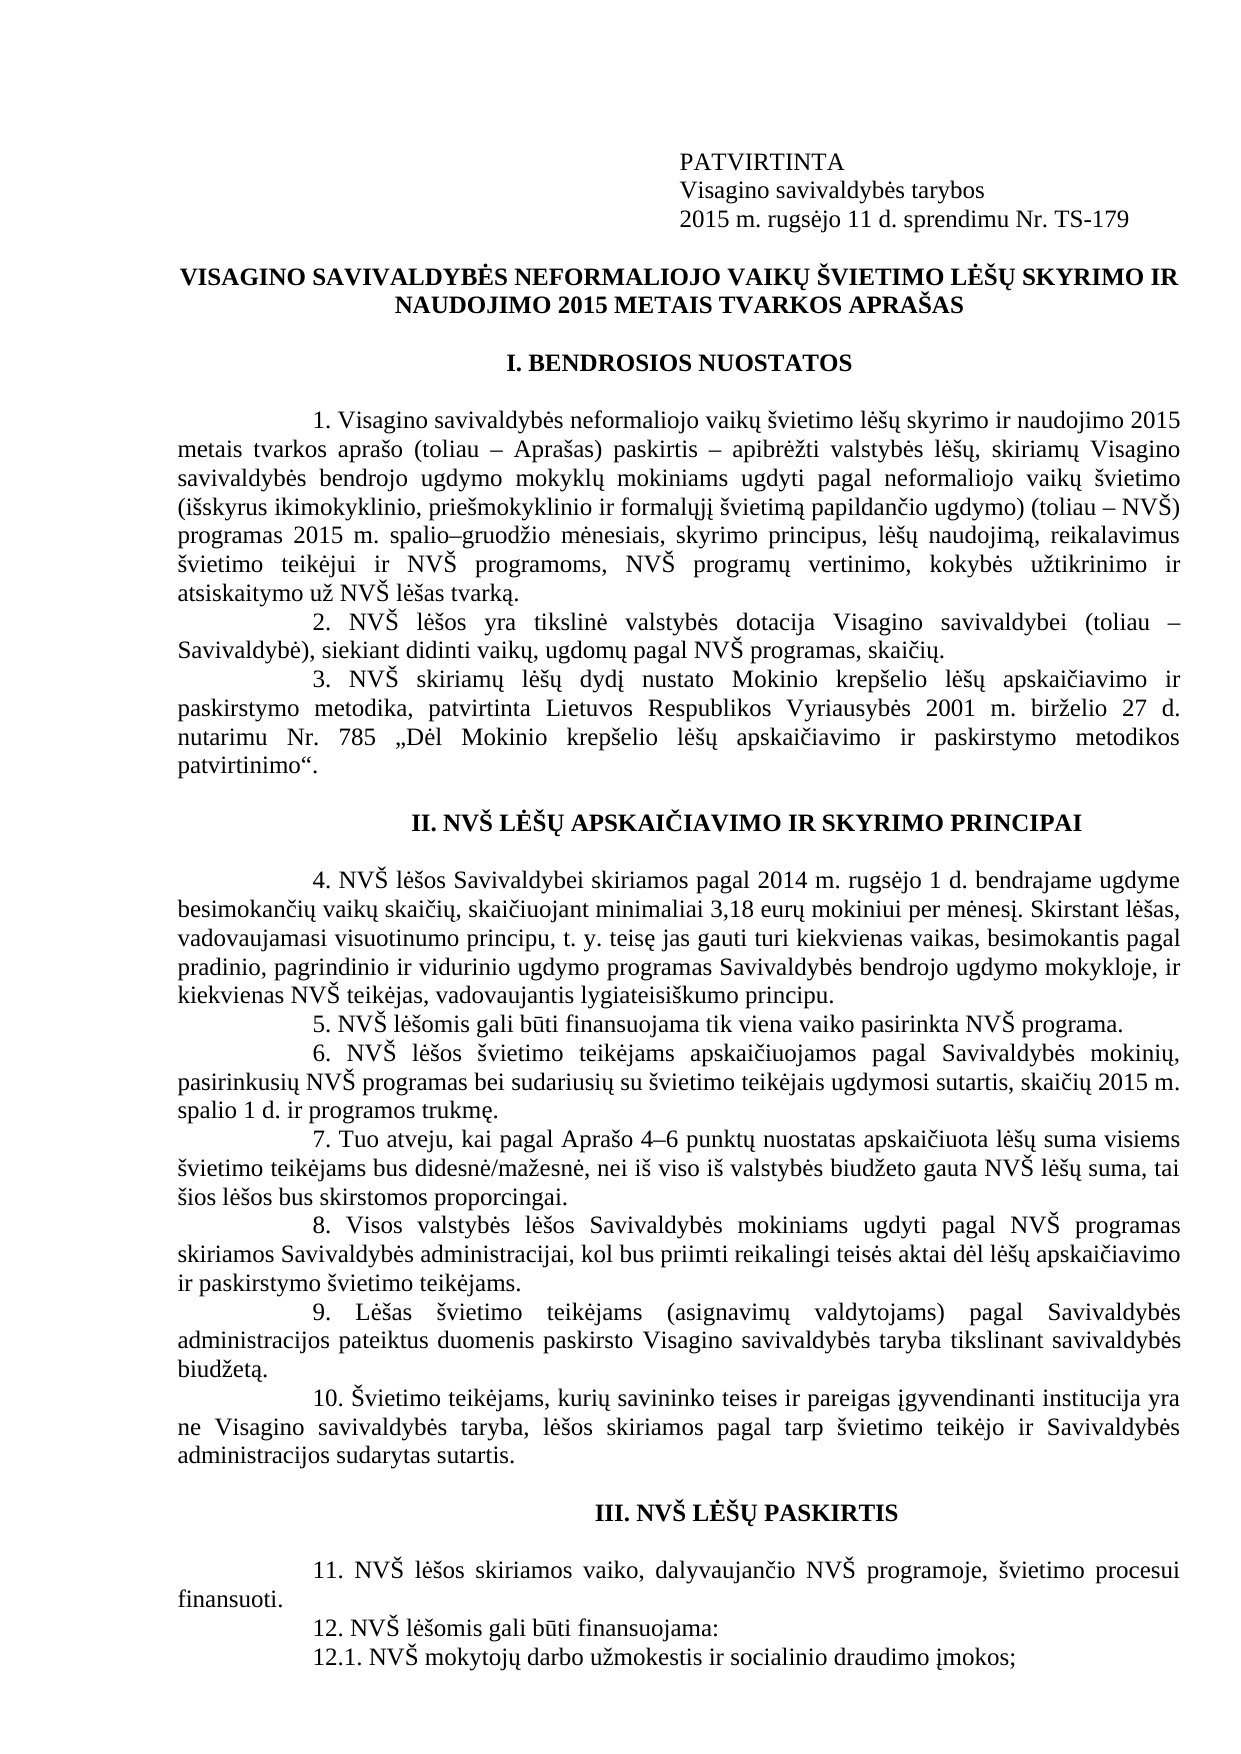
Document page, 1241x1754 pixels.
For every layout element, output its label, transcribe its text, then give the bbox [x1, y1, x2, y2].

text 9. Lėšas švietimo teikėjams (asignavimų valdytojams) pagal Savivaldybės administracijos pateiktus duomenis paskirsto Visagino savivaldybės taryba tikslinant savivaldybės biudžetą. [177, 1297, 1181, 1383]
text 10. Švietimo teikėjams, kurių savininko teises ir pareigas įgyvendinanti institucija yra ne Visagino savivaldybės taryba, lėšos skiriamos pagal tarp švietimo teikėjo ir Savivaldybės administracijos sudarytas sutartis. [177, 1383, 1181, 1469]
text VISAGINO SAVIVALDYBĖS NEFORMALIOJO VAIKŲ ŠVIETIMO LĖŠŲ SKYRIMO IR NAUDOJIMO 2015 METAIS TVARKOS APRAŠAS [177, 262, 1181, 319]
text 2. NVŠ lėšos yra tikslinė valstybės dotacija Visagino savivaldybei (toliau – Savivaldybė), siekiant didinti vaikų, ugdomų pagal NVŠ programas, skaičių. [177, 607, 1181, 664]
text 12.1. NVŠ mokytojų darbo užmokestis ir socialinio draudimo įmokos; [177, 1642, 1181, 1671]
text 3. NVŠ skiriamų lėšų dydį nustato Mokinio krepšelio lėšų apskaičiavimo ir paskirstymo metodika, patvirtinta Lietuvos Respublikos Vyriausybės 2001 m. birželio 27 d. nutarimu Nr. 785 „Dėl Mokinio krepšelio lėšų apskaičiavimo ir paskirstymo metodikos patvirtinimo“. [177, 664, 1181, 779]
text Visagino savivaldybės tarybos [679, 176, 1181, 204]
text I. BENDROSIOS NUOSTATOS [177, 348, 1181, 377]
text III. NVŠ LĖŠŲ PASKIRTIS [177, 1498, 1181, 1527]
text 8. Visos valstybės lėšos Savivaldybės mokiniams ugdyti pagal NVŠ programas skiriamos Savivaldybės administracijai, kol bus priimti reikalingi teisės aktai dėl lėšų apskaičiavimo ir paskirstymo švietimo teikėjams. [177, 1211, 1181, 1297]
text II. NVŠ LĖŠŲ APSKAIČIAVIMO IR SKYRIMO PRINCIPAI [177, 808, 1181, 837]
text 5. NVŠ lėšomis gali būti finansuojama tik viena vaiko pasirinkta NVŠ programa. [177, 1009, 1181, 1038]
text 11. NVŠ lėšos skiriamos vaiko, dalyvaujančio NVŠ programoje, švietimo procesui finansuoti. [177, 1556, 1181, 1613]
text 1. Visagino savivaldybės neformaliojo vaikų švietimo lėšų skyrimo ir naudojimo 2015 metais tvarkos aprašo (toliau – Aprašas) paskirtis – apibrėžti valstybės lėšų, skiriamų Visagino savivaldybės bendrojo ugdymo mokyklų mokiniams ugdyti pagal neformaliojo vaikų švietimo (išskyrus ikimokyklinio, priešmokyklinio ir formalųjį švietimą papildančio ugdymo) (toliau – NVŠ) programas 2015 m. spalio–gruodžio mėnesiais, skyrimo principus, lėšų naudojimą, reikalavimus švietimo teikėjui ir NVŠ programoms, NVŠ programų vertinimo, kokybės užtikrinimo ir atsiskaitymo už NVŠ lėšas tvarką. [177, 406, 1181, 607]
text 2015 m. rugsėjo 11 d. sprendimu Nr. TS-179 [679, 204, 1181, 233]
text 7. Tuo atveju, kai pagal Aprašo 4–6 punktų nuostatas apskaičiuota lėšų suma visiems švietimo teikėjams bus didesnė/mažesnė, nei iš viso iš valstybės biudžeto gauta NVŠ lėšų suma, tai šios lėšos bus skirstomos proporcingai. [177, 1124, 1181, 1211]
text 6. NVŠ lėšos švietimo teikėjams apskaičiuojamos pagal Savivaldybės mokinių, pasirinkusių NVŠ programas bei sudariusių su švietimo teikėjais ugdymosi sutartis, skaičių 2015 m. spalio 1 d. ir programos trukmę. [177, 1038, 1181, 1124]
text 12. NVŠ lėšomis gali būti finansuojama: [177, 1613, 1181, 1642]
text 4. NVŠ lėšos Savivaldybei skiriamos pagal 2014 m. rugsėjo 1 d. bendrajame ugdyme besimokančių vaikų skaičių, skaičiuojant minimaliai 3,18 eurų mokiniui per mėnesį. Skirstant lėšas, vadovaujamasi visuotinumo principu, t. y. teisę jas gauti turi kiekvienas vaikas, besimokantis pagal pradinio, pagrindinio ir vidurinio ugdymo programas Savivaldybės bendrojo ugdymo mokykloje, ir kiekvienas NVŠ teikėjas, vadovaujantis lygiateisiškumo principu. [177, 866, 1181, 1009]
text PATVIRTINTA [679, 147, 1181, 176]
